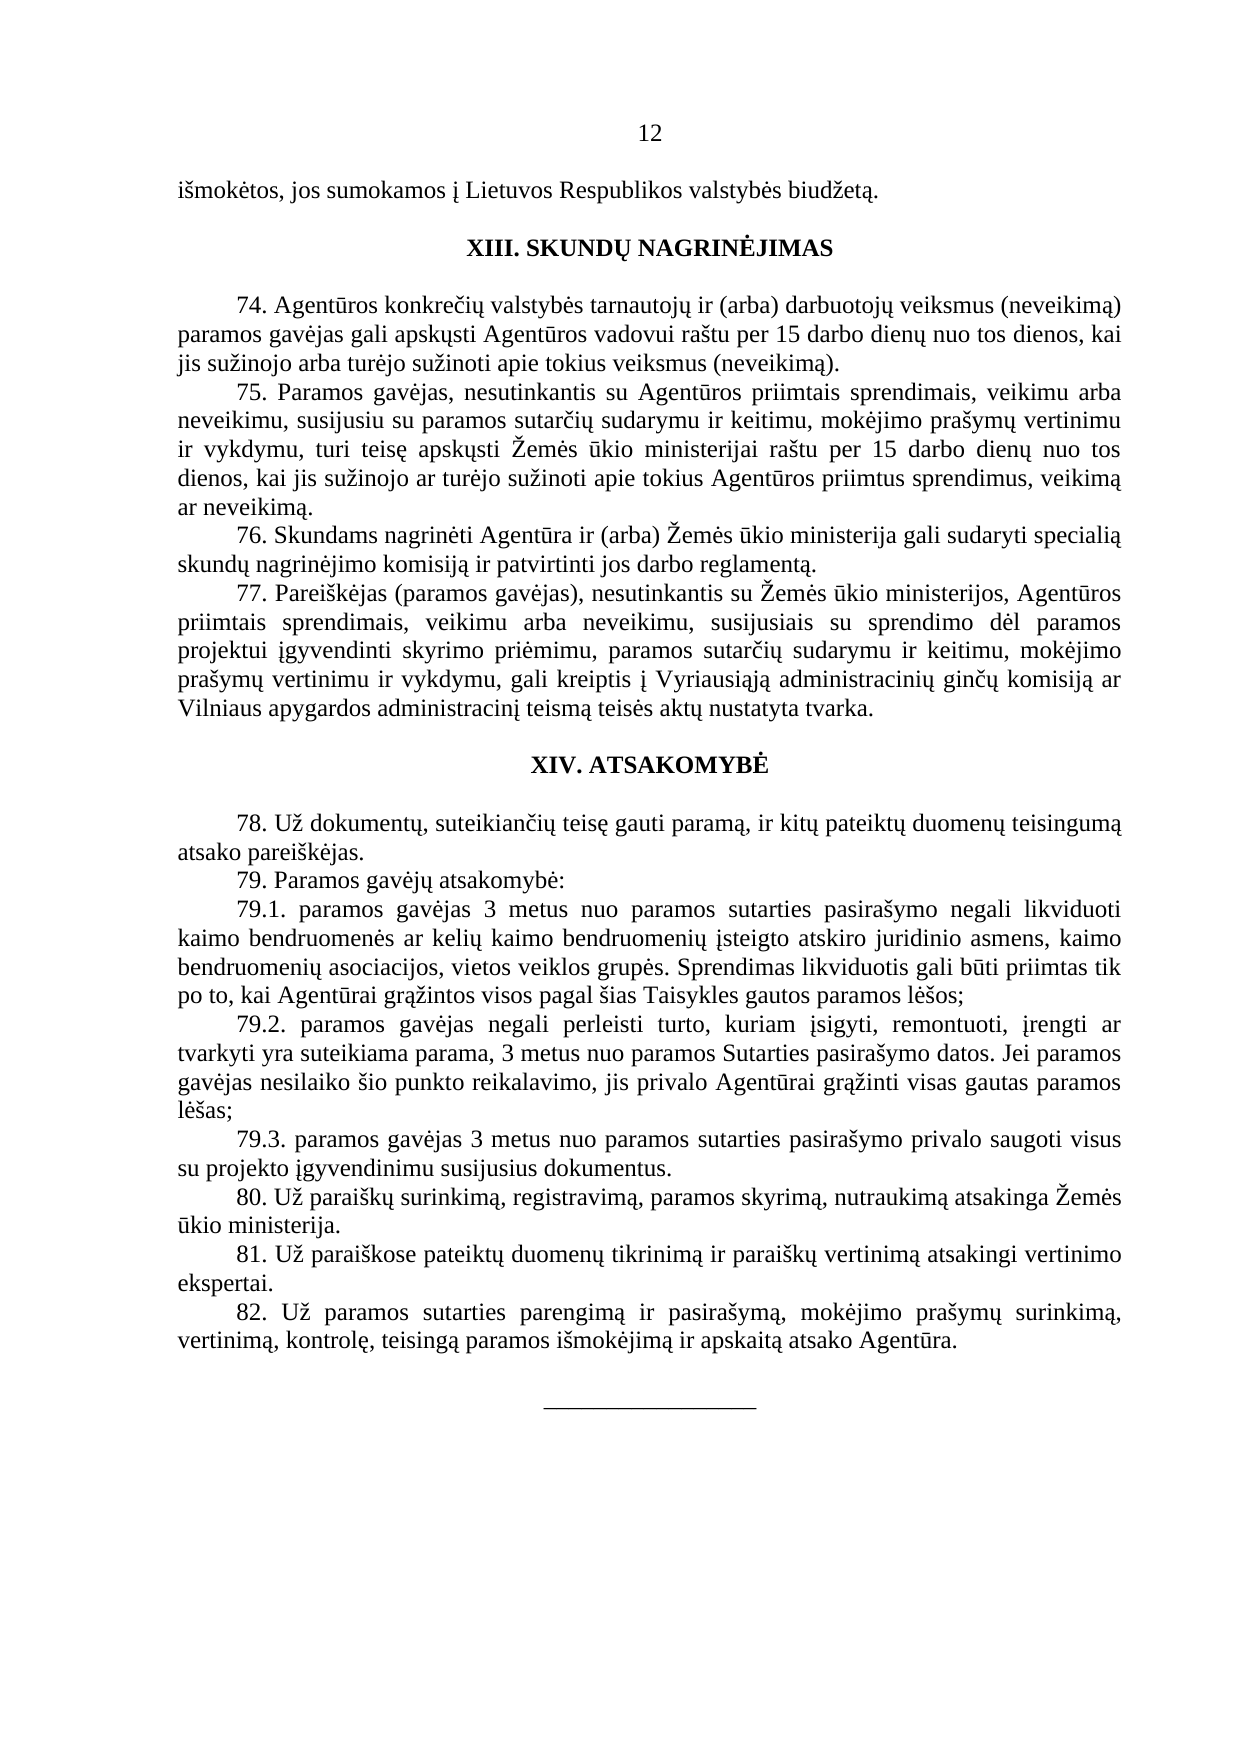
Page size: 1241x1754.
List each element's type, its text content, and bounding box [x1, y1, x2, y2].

text XIV. ATSAKOMYBĖ [177, 751, 1122, 779]
text 78. Už dokumentų, suteikiančių teisę gauti paramą, ir kitų pateiktų duomenų teisingumą atsako pareiškėjas. [177, 808, 1122, 866]
text XIII. SKUNDŲ NAGRINĖJIMAS [177, 233, 1122, 262]
text 80. Už paraiškų surinkimą, registravimą, paramos skyrimą, nutraukimą atsakinga Žemės ūkio ministerija. [177, 1182, 1122, 1239]
text 77. Pareiškėjas (paramos gavėjas), nesutinkantis su Žemės ūkio ministerijos, Agentūros priimtais sprendimais, veikimu arba neveikimu, susijusiais su sprendimo dėl paramos projektui įgyvendinti skyrimo priėmimu, paramos sutarčių sudarymu ir keitimu, mokėjimo prašymų vertinimu ir vykdymu, gali kreiptis į Vyriausiąją administracinių ginčų komisiją ar Vilniaus apygardos administracinį teismą teisės aktų nustatyta tvarka. [177, 578, 1122, 722]
text 79.1. paramos gavėjas 3 metus nuo paramos sutarties pasirašymo negali likviduoti kaimo bendruomenės ar kelių kaimo bendruomenių įsteigto atskiro juridinio asmens, kaimo bendruomenių asociacijos, vietos veiklos grupės. Sprendimas likviduotis gali būti priimtas tik po to, kai Agentūrai grąžintos visos pagal šias Taisykles gautos paramos lėšos; [177, 894, 1122, 1009]
text 76. Skundams nagrinėti Agentūra ir (arba) Žemės ūkio ministerija gali sudaryti specialią skundų nagrinėjimo komisiją ir patvirtinti jos darbo reglamentą. [177, 521, 1122, 578]
text 82. Už paramos sutarties parengimą ir pasirašymą, mokėjimo prašymų surinkimą, vertinimą, kontrolę, teisingą paramos išmokėjimą ir apskaitą atsako Agentūra. [177, 1297, 1122, 1354]
text 79.2. paramos gavėjas negali perleisti turto, kuriam įsigyti, remontuoti, įrengti ar tvarkyti yra suteikiama parama, 3 metus nuo paramos Sutarties pasirašymo datos. Jei paramos gavėjas nesilaiko šio punkto reikalavimo, jis privalo Agentūrai grąžinti visas gautas paramos lėšas; [177, 1009, 1122, 1124]
text 79.3. paramos gavėjas 3 metus nuo paramos sutarties pasirašymo privalo saugoti visus su projekto įgyvendinimu susijusius dokumentus. [177, 1124, 1122, 1182]
text 79. Paramos gavėjų atsakomybė: [177, 866, 1122, 894]
text 81. Už paraiškose pateiktų duomenų tikrinimą ir paraiškų vertinimą atsakingi vertinimo ekspertai. [177, 1239, 1122, 1297]
text 74. Agentūros konkrečių valstybės tarnautojų ir (arba) darbuotojų veiksmus (neveikimą) paramos gavėjas gali apskųsti Agentūros vadovui raštu per 15 darbo dienų nuo tos dienos, kai jis sužinojo arba turėjo sužinoti apie tokius veiksmus (neveikimą). [177, 291, 1122, 377]
text išmokėtos, jos sumokamos į Lietuvos Respublikos valstybės biudžetą. [177, 176, 1122, 204]
text 75. Paramos gavėjas, nesutinkantis su Agentūros priimtais sprendimais, veikimu arba neveikimu, susijusiu su paramos sutarčių sudarymu ir keitimu, mokėjimo prašymų vertinimu ir vykdymu, turi teisę apskųsti Žemės ūkio ministerijai raštu per 15 darbo dienų nuo tos dienos, kai jis sužinojo ar turėjo sužinoti apie tokius Agentūros priimtus sprendimus, veikimą ar neveikimą. [177, 377, 1122, 521]
text _________________ [177, 1383, 1122, 1412]
